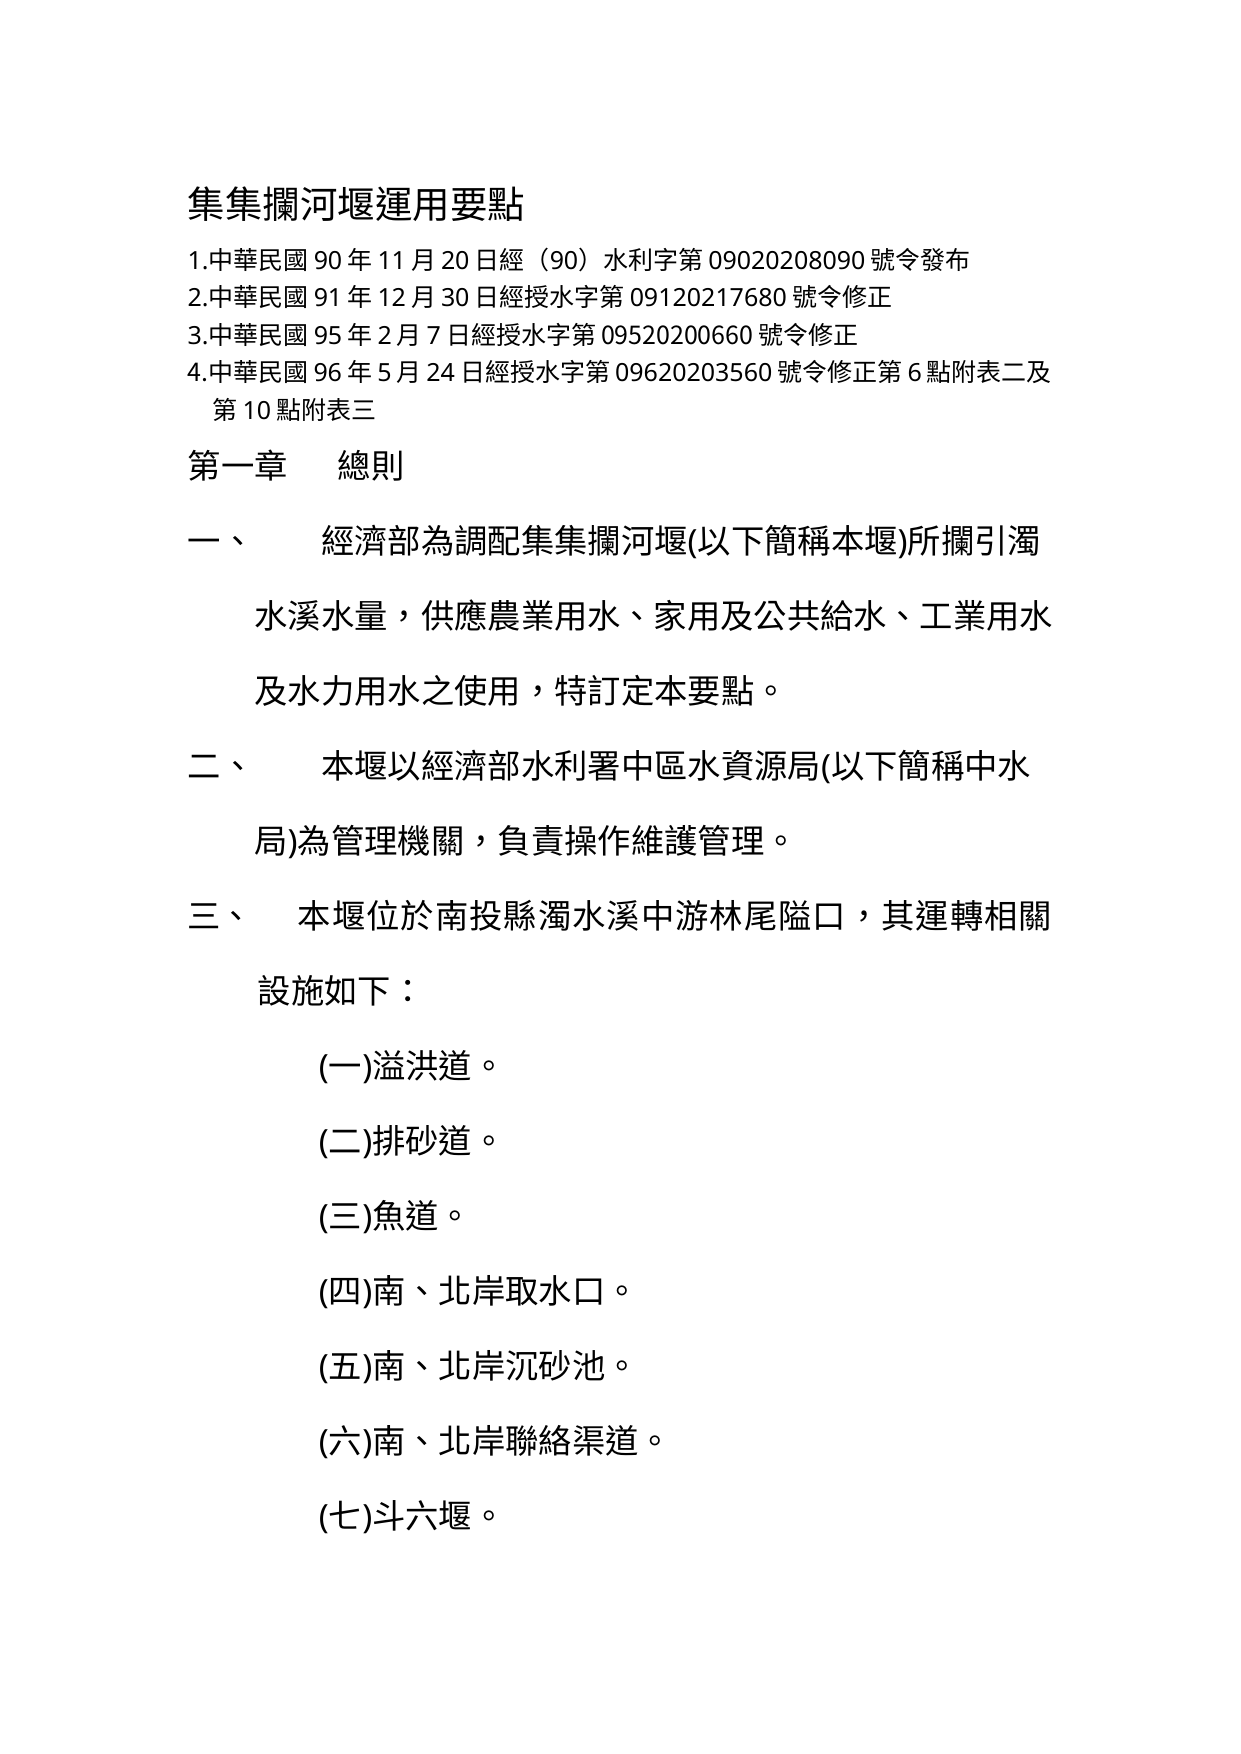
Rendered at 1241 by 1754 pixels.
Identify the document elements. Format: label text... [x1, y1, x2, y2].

text 4.中華民國96年5月24日經授水字第09620203560號令修正第6點附表二及第10點附表三 [187, 352, 1053, 427]
text (七)斗六堰。 [319, 1477, 1053, 1552]
text 1.中華民國90年11月20日經（90）水利字第09020208090號令發布 [187, 239, 1053, 277]
text (一)溢洪道。 [319, 1027, 1053, 1102]
text (二)排砂道。 [319, 1102, 1053, 1177]
text 一、 經濟部為調配集集攔河堰(以下簡稱本堰)所攔引濁水溪水量，供應農業用水、家用及公共給水、工業用水及水力用水之使用，特訂定本要點。 [187, 502, 1053, 727]
text (六)南、北岸聯絡渠道。 [319, 1402, 1053, 1477]
text (三)魚道。 [319, 1177, 1053, 1252]
text 3.中華民國95年2月7日經授水字第09520200660號令修正 [187, 314, 1053, 352]
text (五)南、北岸沉砂池。 [319, 1327, 1053, 1402]
text 三、 本堰位於南投縣濁水溪中游林尾隘口，其運轉相關設施如下： [187, 877, 1053, 1027]
text (四)南、北岸取水口。 [319, 1252, 1053, 1327]
text 二、 本堰以經濟部水利署中區水資源局(以下簡稱中水局)為管理機關，負責操作維護管理。 [187, 727, 1053, 877]
text 集集攔河堰運用要點 [187, 164, 1053, 239]
list 總則 [187, 427, 1053, 502]
text 2.中華民國91年12月30日經授水字第09120217680號令修正 [187, 277, 1053, 314]
